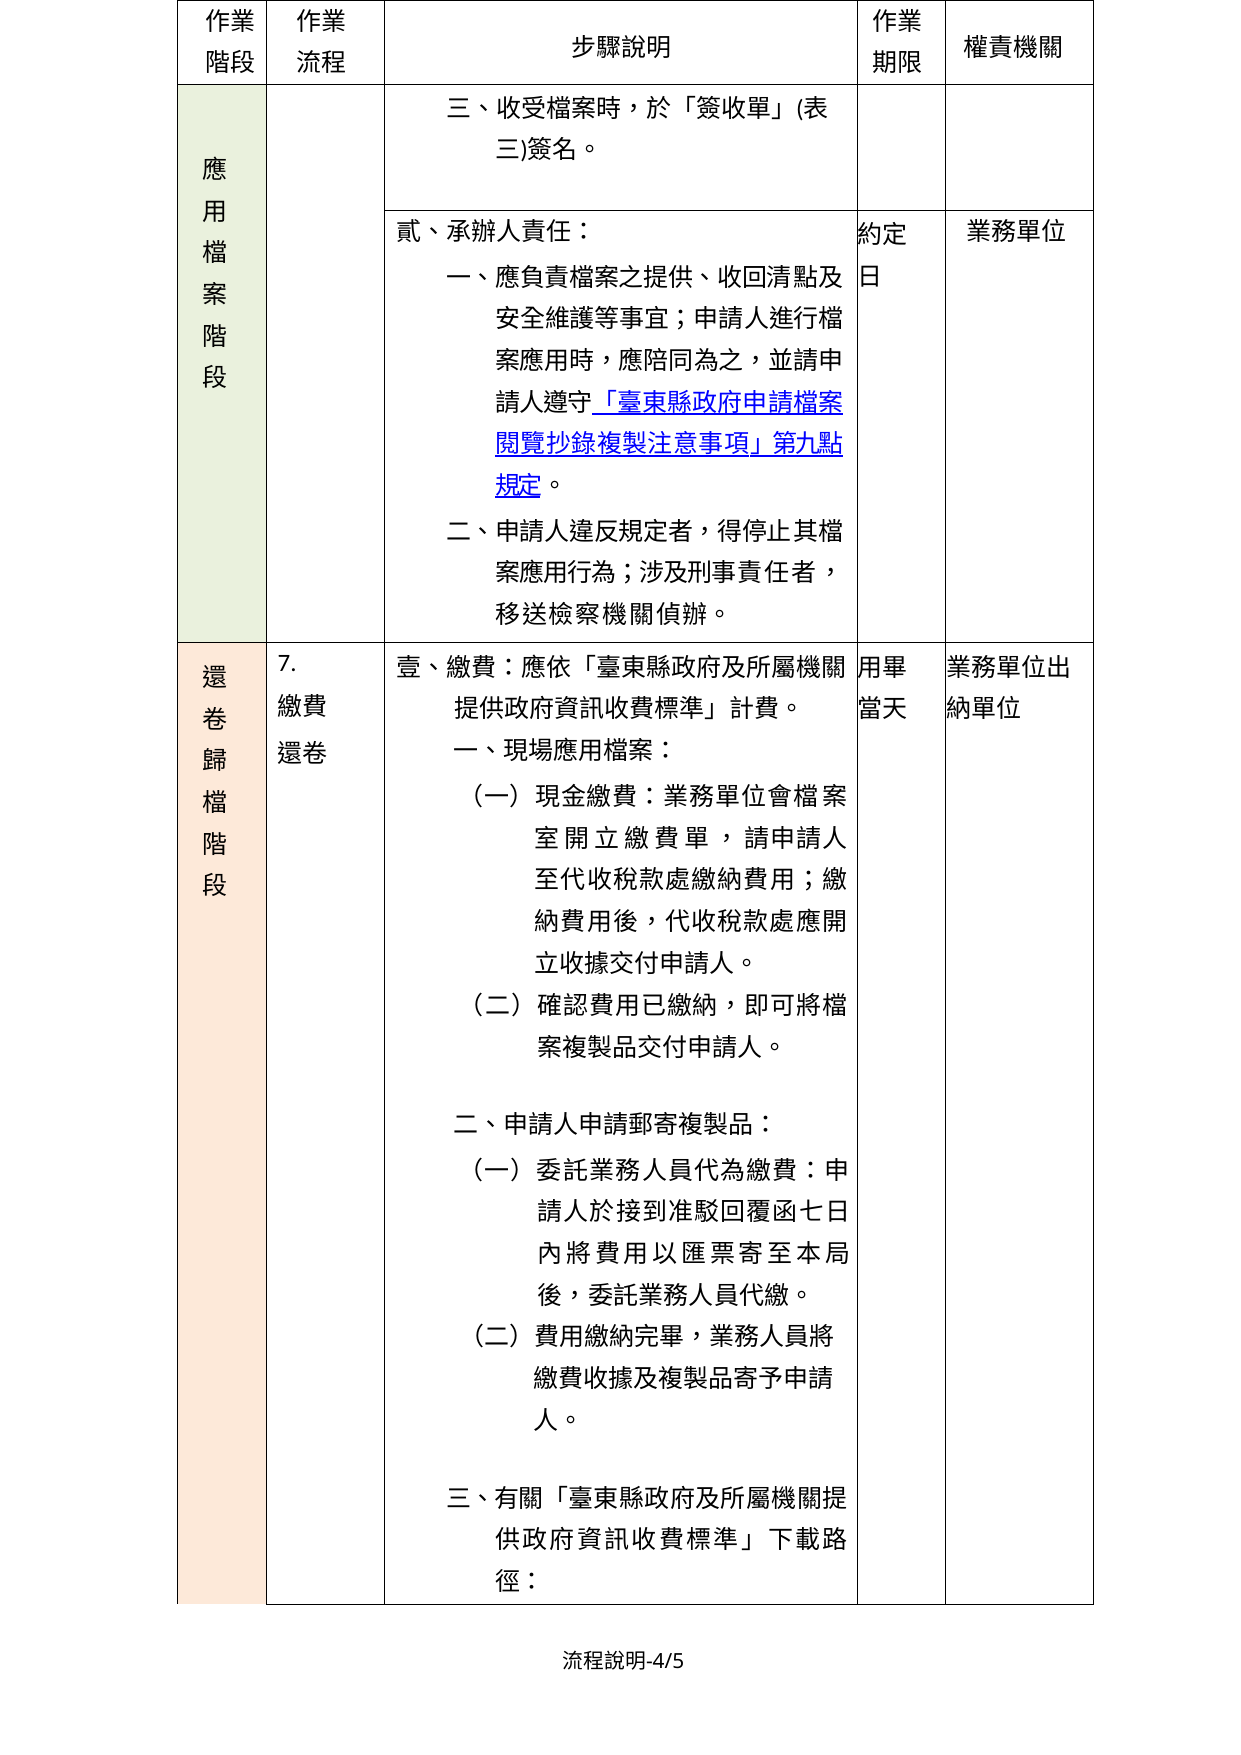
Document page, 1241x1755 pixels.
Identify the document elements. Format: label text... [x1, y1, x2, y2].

table_cell 7. 繳費 還卷 [267, 643, 384, 1604]
table_header 權責機關 [946, 1, 1093, 83]
table_cell [267, 85, 384, 642]
table_cell 業務單位出納單位 [946, 643, 1093, 1604]
table_cell 約定日 [858, 211, 945, 642]
table_cell 壹、繳費：應依「臺東縣政府及所屬機關提供政府資訊收費標準」計費。 一、現場應用檔案： （一）現金繳費：業務單位會檔案室開立繳費單，請申請人至代收稅款處繳納費用；繳納費用後，代收稅款處應開立收據交付申請人。 （二）確認費用已繳納，即可將檔案複製品交付申請人。 二、申請人申請郵寄複製品： （一）委託業務人員代為繳費：申請人於接到准駁回覆函七日內將費用以匯票寄至本局後，委託業務人員代繳。 （二）費用繳納完畢，業務人員將繳費收據及複製品寄予申請人。 三、有關「臺東縣政府及所屬機關提供政府資訊收費標準」下載路徑： [385, 643, 857, 1604]
table_cell 業務單位 [946, 211, 1093, 642]
table_cell [858, 85, 945, 210]
table_header 作業 階段 [178, 1, 266, 83]
table_cell 貳、承辦人責任： 一、應負責檔案之提供、收回清點及安全維護等事宜；申請人進行檔案應用時，應陪同為之，並請申請人遵守「臺東縣政府申請檔案閱覽抄錄複製注意事項」第九點規定。 二、申請人違反規定者，得停止其檔案應用行為；涉及刑事責任者，移送檢察機關偵辦。 [385, 211, 857, 642]
table_cell 三、收受檔案時，於「簽收單」(表三)簽名。 [385, 85, 857, 210]
table_cell 應用檔案階段 [178, 85, 266, 642]
table_header 步驟說明 [385, 1, 857, 83]
table_header 作業 流程 [267, 1, 384, 83]
table_cell 還卷歸檔階段 [178, 643, 266, 1604]
table_header 作業 期限 [858, 1, 945, 83]
table_cell 用畢當天 [858, 643, 945, 1604]
table_cell [946, 85, 1093, 210]
